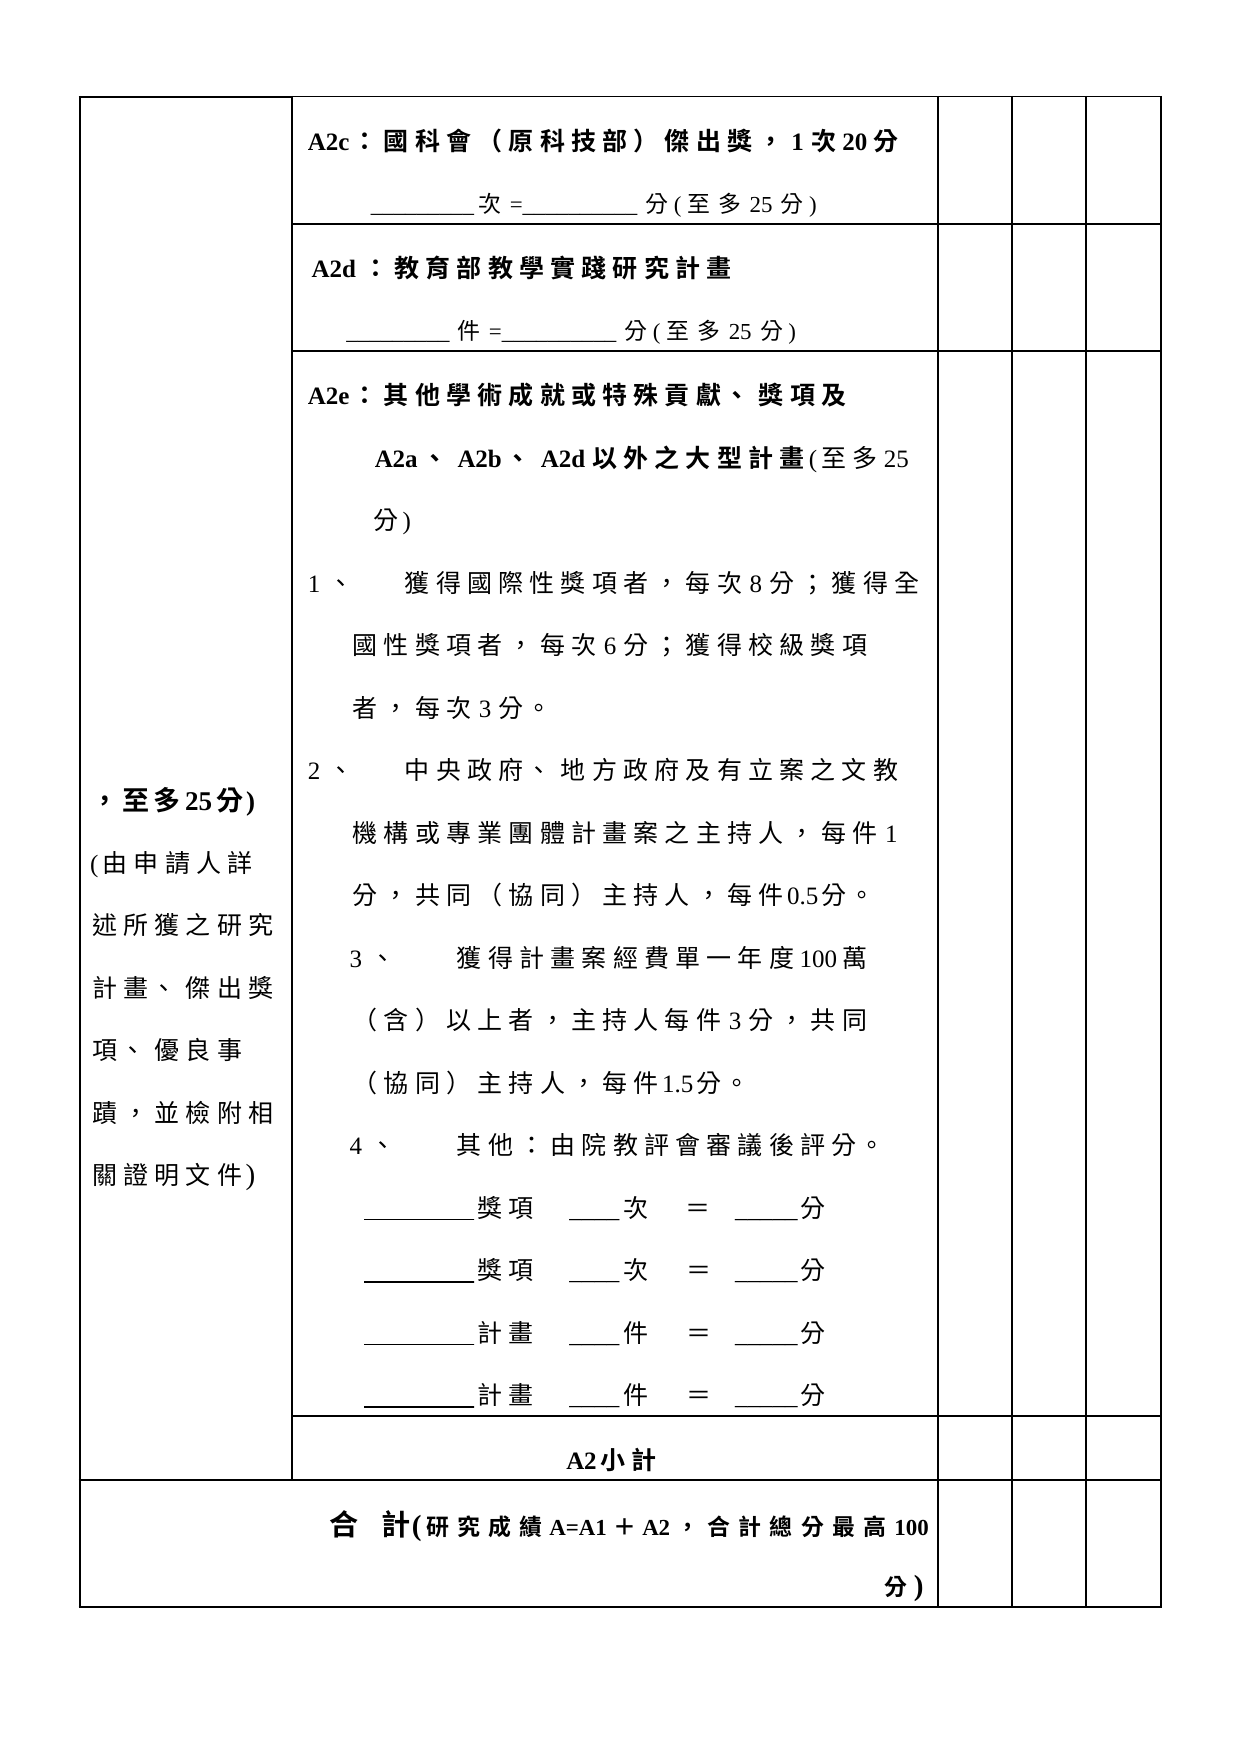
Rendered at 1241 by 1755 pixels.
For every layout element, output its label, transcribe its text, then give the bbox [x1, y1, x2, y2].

table_cell [1087, 1481, 1160, 1606]
table_cell [939, 1417, 1011, 1479]
table_cell [939, 225, 1011, 350]
table_cell [1013, 352, 1085, 1414]
table_cell [81, 1481, 292, 1606]
table_cell [939, 1481, 1011, 1606]
table_cell [939, 352, 1011, 1414]
table_cell [81, 1415, 291, 1479]
table_cell [1013, 225, 1085, 350]
table_cell 合 計(研究成績A=A1＋A2，合計總分最高100分) [292, 1481, 937, 1606]
table_cell [1087, 1417, 1160, 1479]
table_cell A2c：國科會（原科技部）傑出獎，1次20分 _________次=__________分(至多25分) [293, 97, 937, 223]
table_cell ，至多25分) (由申請人詳述所獲之研究計畫、傑出獎項、優良事蹟，並檢附相關證明文件) [81, 98, 291, 1414]
table_cell [1087, 225, 1160, 350]
table_cell A2e：其他學術成就或特殊貢獻、獎項及A2a、A2b、A2d以外之大型計畫(至多25分) 獲得國際性獎項者，每次8分；獲得全國性獎項者，每次6分；獲得校級獎項者，每次3分。 中央政府、地方政府及有立案之文教機構或專業團體計畫案之主持人，每件1分，共同（協同）主持人，每件0.5分。 獲得計畫案經費單一年度100萬（含）以上者，主持人每件3分，共同（協同）主持人，每件1.5分。 其他：由院教評會審議後評分。 獎項 ____次 ＝ _____分 獎項 ____次 ＝ _____分 計畫 ____件 ＝ _____分 計畫 ____件 ＝ _____分 [293, 352, 937, 1414]
table_cell A2小計 [293, 1417, 937, 1479]
table_cell [939, 97, 1011, 223]
table_cell [1087, 352, 1160, 1414]
table_cell [1087, 97, 1160, 223]
table_cell A2d：教育部教學實踐研究計畫 _________件=__________分(至多25分) [293, 225, 937, 350]
table_cell [1013, 1481, 1085, 1606]
table_cell [1013, 97, 1085, 223]
table_cell [1013, 1417, 1085, 1479]
